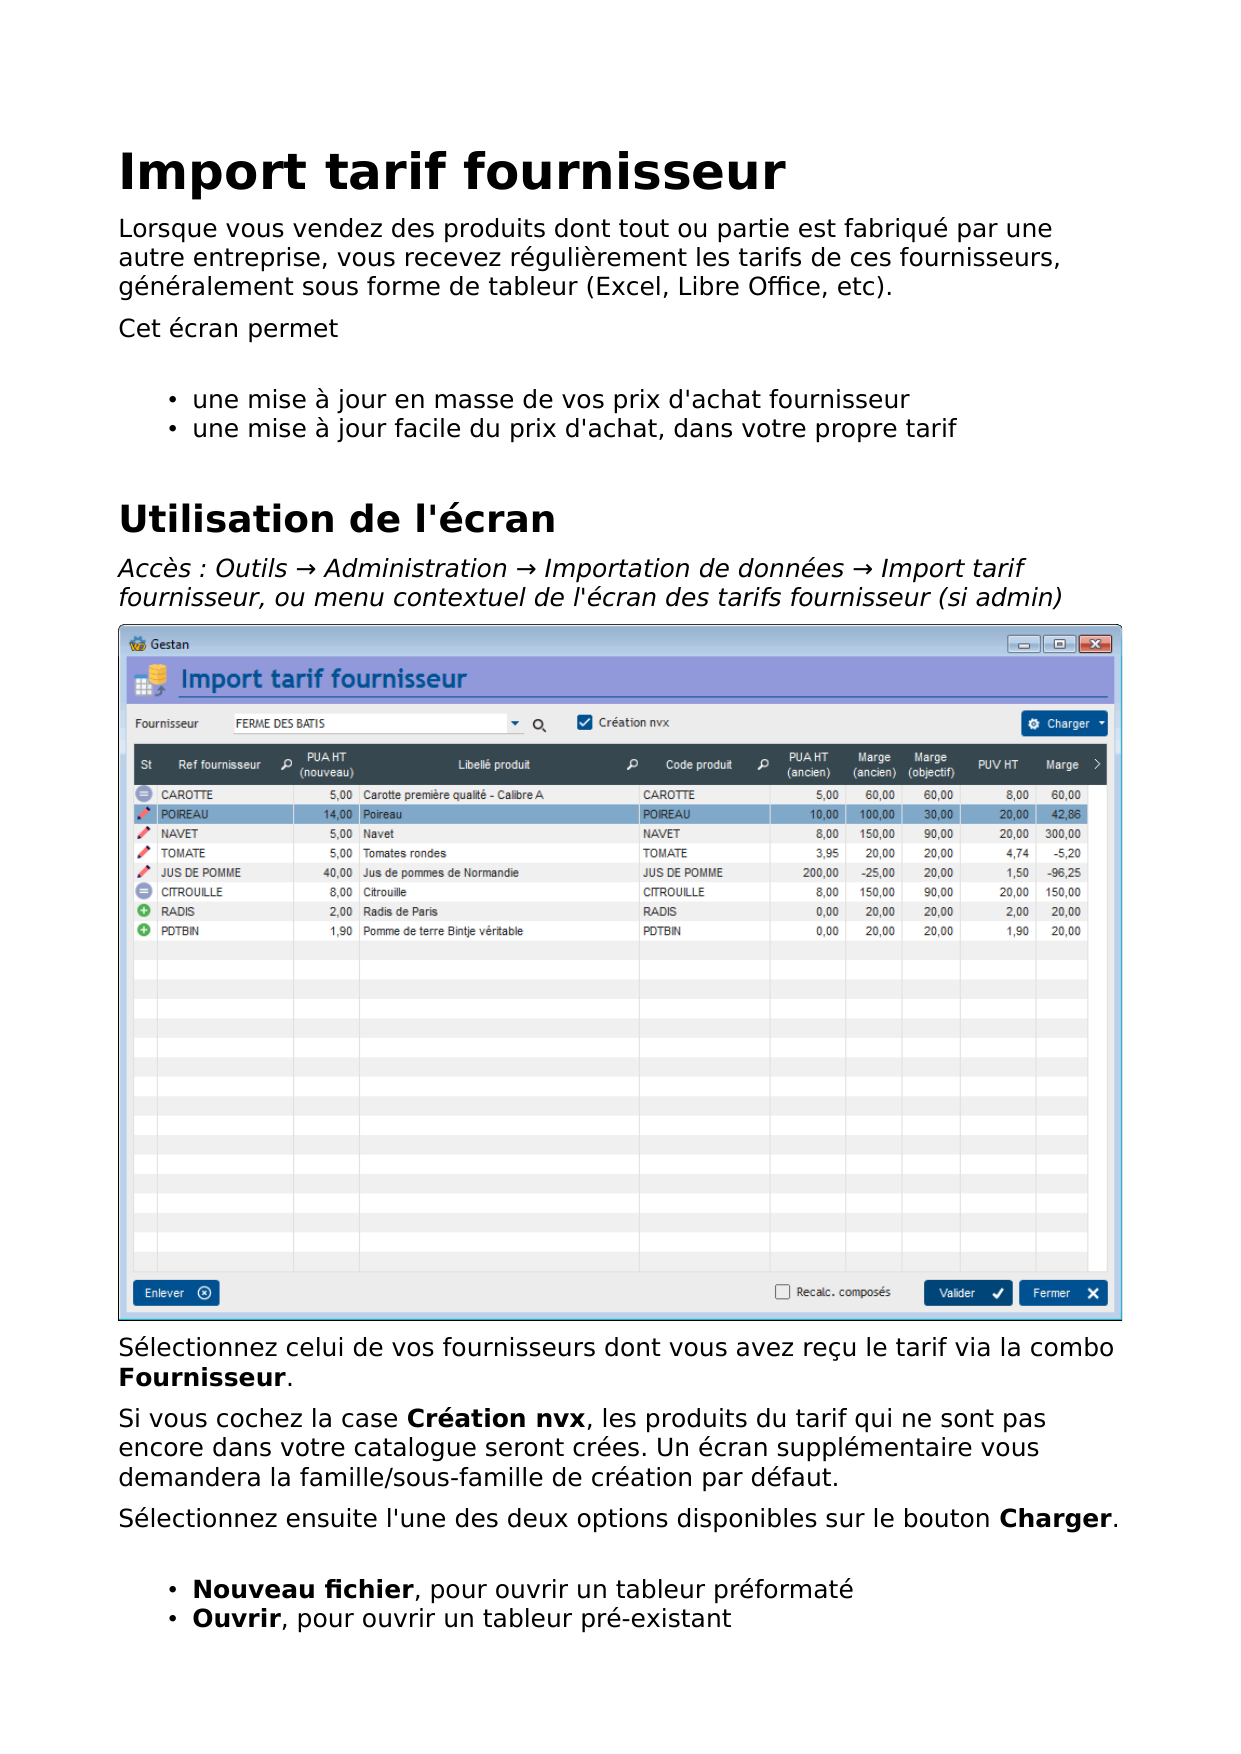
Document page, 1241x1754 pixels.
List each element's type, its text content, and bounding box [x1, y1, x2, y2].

list Ouvrir, pour ouvrir un tableur pré-existant [177, 1605, 1122, 1634]
text Sélectionnez celui de vos fournisseurs dont vous avez reçu le tarif via la combo Fournisseur. [118, 1333, 1122, 1392]
picture [118, 624, 1123, 1321]
list Nouveau fichier, pour ouvrir un tableur préformaté [177, 1576, 1122, 1605]
text Si vous cochez la case Création nvx, les produits du tarif qui ne sont pas encore dans votre catalogue seront crées. Un écran supplémentaire vous demandera la famille/sous-famille de création par défaut. [118, 1404, 1122, 1492]
text Sélectionnez ensuite l'une des deux options disponibles sur le bouton Charger. [118, 1504, 1122, 1533]
text Accès : Outils → Administration → Importation de données → Import tarif fournisseur, ou menu contextuel de l'écran des tarifs fournisseur (si admin) [118, 554, 1122, 612]
text Cet écran permet [118, 314, 1122, 343]
text Lorsque vous vendez des produits dont tout ou partie est fabriqué par une autre entreprise, vous recevez régulièrement les tarifs de ces fournisseurs, généralement sous forme de tableur (Excel, Libre Office, etc). [118, 214, 1122, 301]
list une mise à jour en masse de vos prix d'achat fournisseur [177, 385, 1122, 414]
subtitle Utilisation de l'écran [118, 498, 1122, 541]
list une mise à jour facile du prix d'achat, dans votre propre tarif [177, 414, 1122, 443]
subtitle Import tarif fournisseur [118, 143, 1122, 201]
